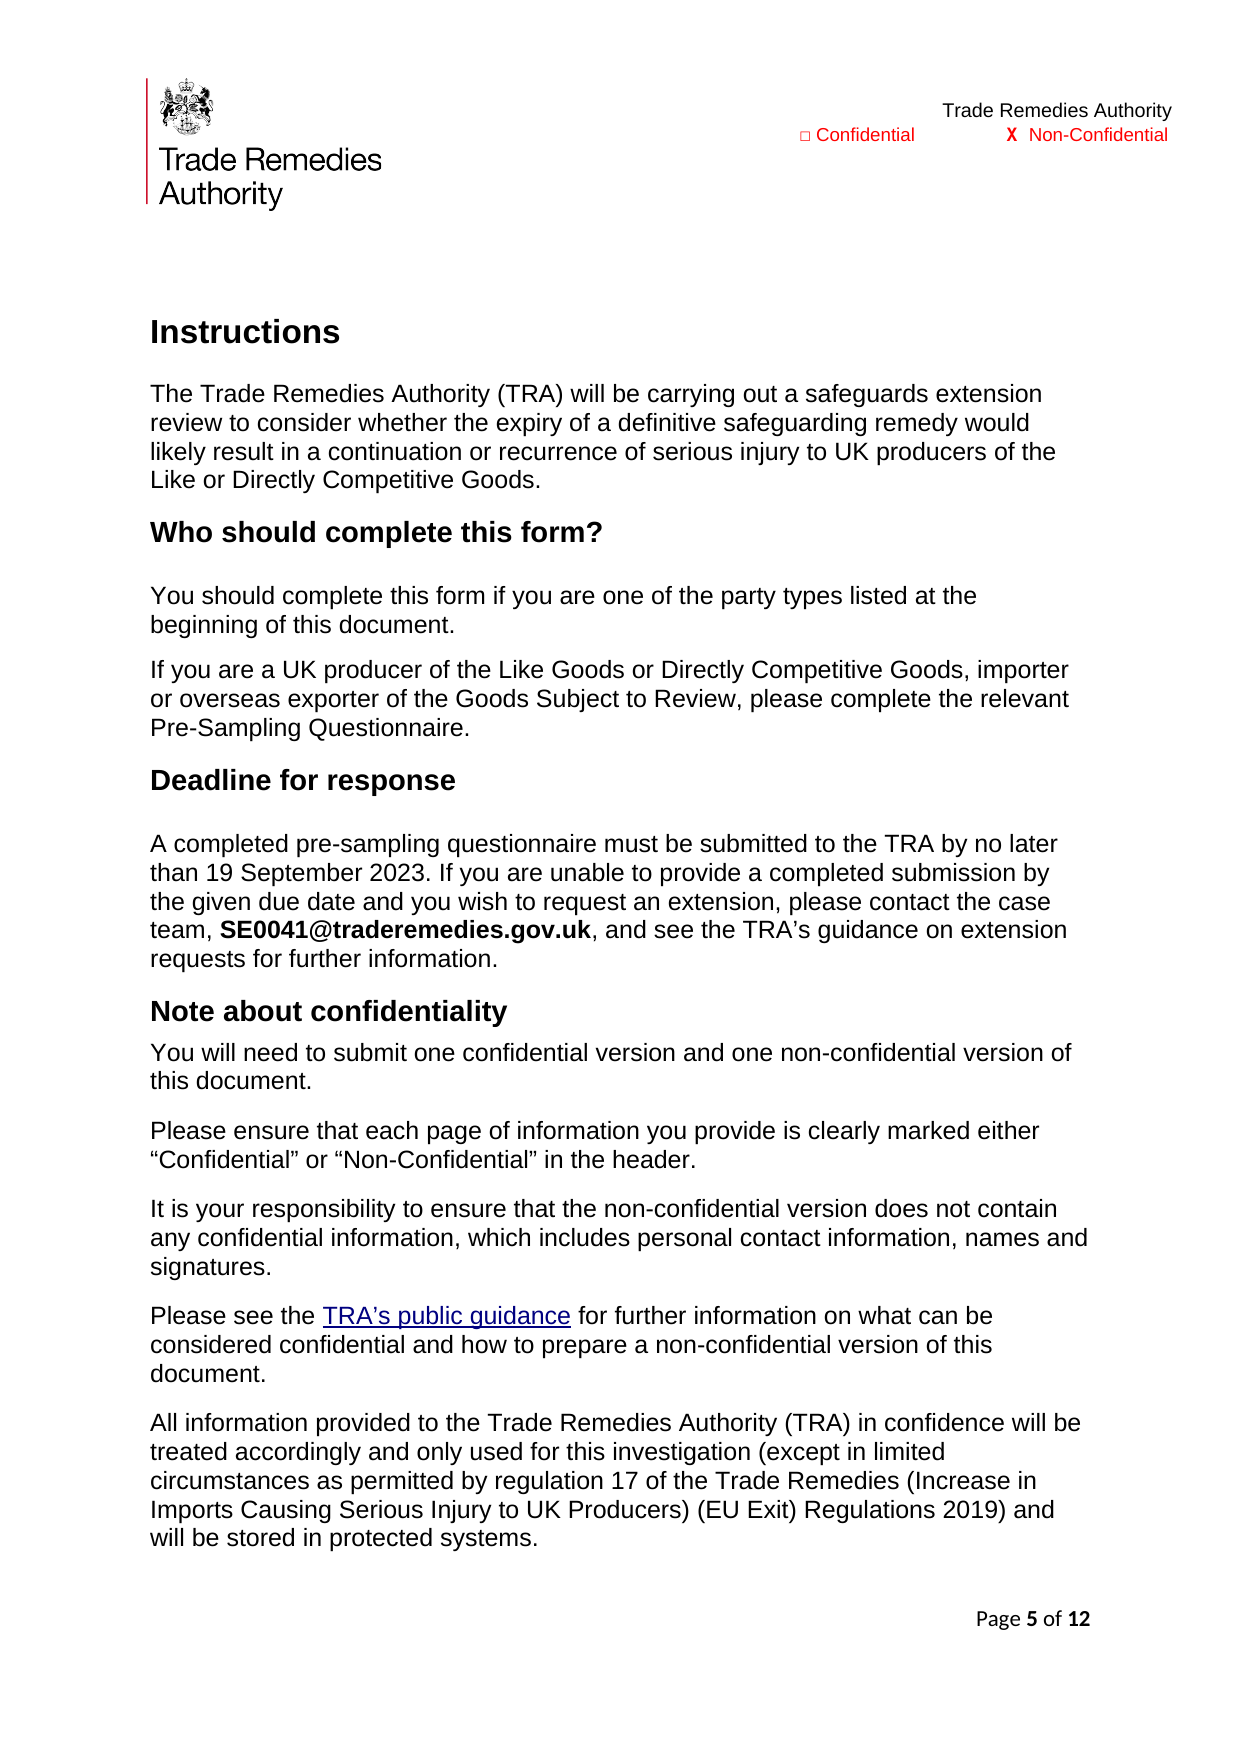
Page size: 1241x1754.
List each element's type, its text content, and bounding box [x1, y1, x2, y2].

subtitle Instructions [150, 313, 1090, 351]
text A completed pre-sampling questionnaire must be submitted to the TRA by no later than 19 September 2023. If you are unable to provide a completed submission by the given due date and you wish to request an extension, please contact the case team, SE0041@traderemedies.gov.uk, and see the TRA’s guidance on extension requests for further information. [150, 829, 1090, 973]
text If you are a UK producer of the Like Goods or Directly Competitive Goods, importer or overseas exporter of the Goods Subject to Review, please complete the relevant Pre-Sampling Questionnaire. [150, 656, 1090, 742]
text It is your responsibility to ensure that the non-confidential version does not contain any confidential information, which includes personal contact information, names and signatures. [150, 1194, 1090, 1281]
text You should complete this form if you are one of the party types listed at the beginning of this document. [150, 581, 1090, 639]
subtitle Deadline for response [150, 763, 1090, 796]
text All information provided to the Trade Remedies Authority (TRA) in confidence will be treated accordingly and only used for this investigation (except in limited circumstances as permitted by regulation 17 of the Trade Remedies (Increase in Imports Causing Serious Injury to UK Producers) (EU Exit) Regulations 2019) and will be stored in protected systems. [150, 1408, 1090, 1552]
text Please ensure that each page of information you provide is clearly marked either “Confidential” or “Non-Confidential” in the header. [150, 1116, 1090, 1173]
subtitle Note about confidentiality [150, 994, 1090, 1027]
text You will need to submit one confidential version and one non-confidential version of this document. [150, 1038, 1090, 1095]
subtitle Who should complete this form? [150, 515, 1090, 548]
text Please see the TRA’s public guidance for further information on what can be considered confidential and how to prepare a non-confidential version of this document. [150, 1301, 1090, 1388]
text The Trade Remedies Authority (TRA) will be carrying out a safeguards extension review to consider whether the expiry of a definitive safeguarding remedy would likely result in a continuation or recurrence of serious injury to UK producers of the Like or Directly Competitive Goods. [150, 379, 1090, 494]
